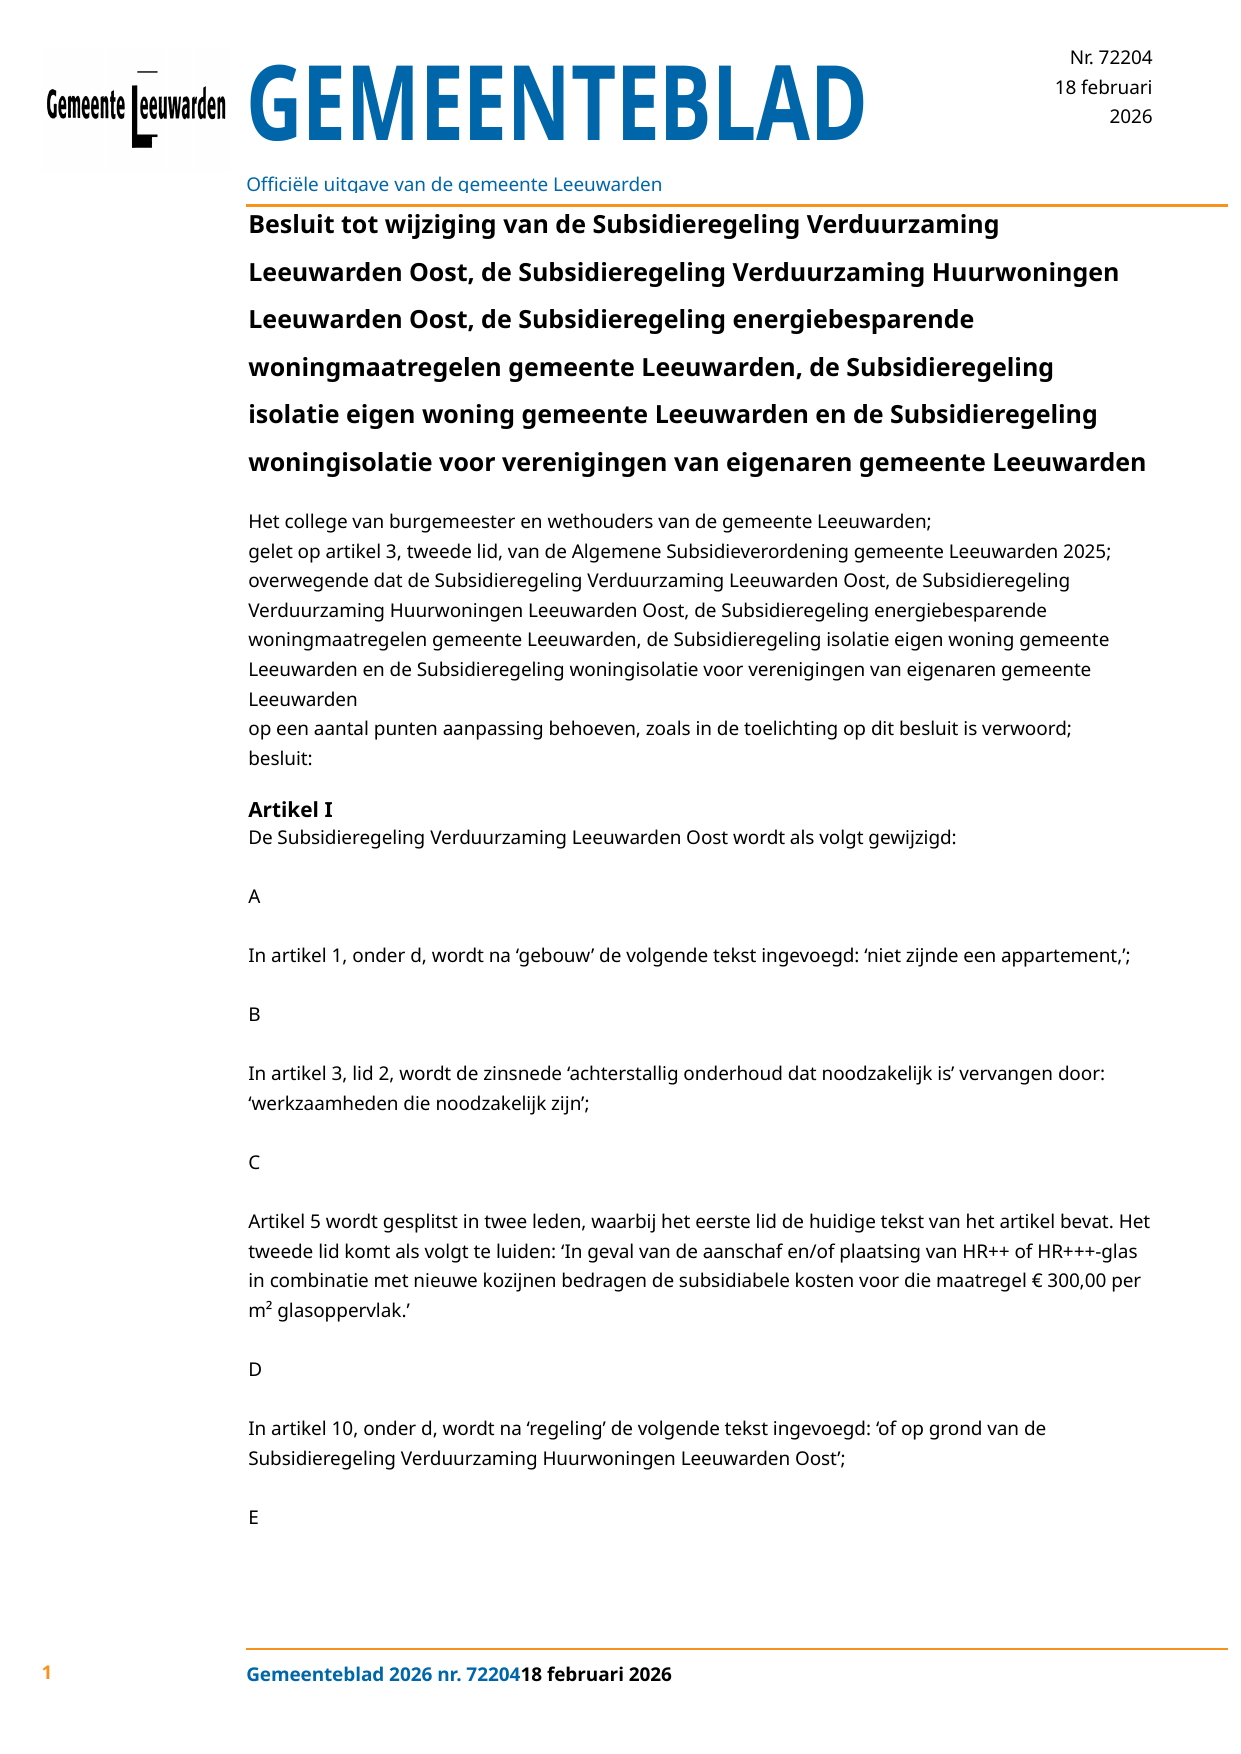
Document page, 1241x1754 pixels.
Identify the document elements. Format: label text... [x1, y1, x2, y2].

text D [248, 1356, 1152, 1382]
text De Subsidieregeling Verduurzaming Leeuwarden Oost wordt als volgt gewijzigd: [248, 824, 1152, 849]
text Artikel 5 wordt gesplitst in twee leden, waarbij het eerste lid de huidige tekst van het artikel bevat. Het tweede lid komt als volgt te luiden: ‘In geval van de aanschaf en/of plaatsing van HR++ of HR+++-glas in combinatie met nieuwe kozijnen bedragen de subsidiabele kosten voor die maatregel € 300,00 per m² glasoppervlak.’ [248, 1208, 1152, 1323]
text B [248, 1001, 1152, 1027]
text C [248, 1149, 1152, 1175]
text gelet op artikel 3, tweede lid, van de Algemene Subsidieverordening gemeente Leeuwarden 2025; [248, 538, 1152, 564]
picture [41, 47, 231, 172]
text op een aantal punten aanpassing behoeven, zoals in de toelichting op dit besluit is verwoord; [248, 715, 1152, 741]
text Artikel I [248, 795, 1152, 824]
text In artikel 3, lid 2, wordt de zinsnede ‘achterstallig onderhoud dat noodzakelijk is’ vervangen door: ‘werkzaamheden die noodzakelijk zijn’; [248, 1061, 1152, 1116]
text In artikel 10, onder d, wordt na ‘regeling’ de volgende tekst ingevoegd: ‘of op grond van de Subsidieregeling Verduurzaming Huurwoningen Leeuwarden Oost’; [248, 1416, 1152, 1471]
text E [248, 1504, 1152, 1530]
text Het college van burgemeester en wethouders van de gemeente Leeuwarden; [248, 508, 1152, 534]
text besluit: [248, 745, 1152, 771]
text In artikel 1, onder d, wordt na ‘gebouw’ de volgende tekst ingevoegd: ‘niet zijnde een appartement,’; [248, 942, 1152, 968]
text overwegende dat de Subsidieregeling Verduurzaming Leeuwarden Oost, de Subsidieregeling Verduurzaming Huurwoningen Leeuwarden Oost, de Subsidieregeling energiebesparende woningmaatregelen gemeente Leeuwarden, de Subsidieregeling isolatie eigen woning gemeente Leeuwarden en de Subsidieregeling woningisolatie voor verenigingen van eigenaren gemeente Leeuwarden [248, 567, 1152, 712]
text A [248, 883, 1152, 909]
text Besluit tot wijziging van de Subsidieregeling Verduurzaming Leeuwarden Oost, de Subsidieregeling Verduurzaming Huurwoningen Leeuwarden Oost, de Subsidieregeling energiebesparende woningmaatregelen gemeente Leeuwarden, de Subsidieregeling isolatie eigen woning gemeente Leeuwarden en de Subsidieregeling woningisolatie voor verenigingen van eigenaren gemeente Leeuwarden [248, 207, 1152, 479]
